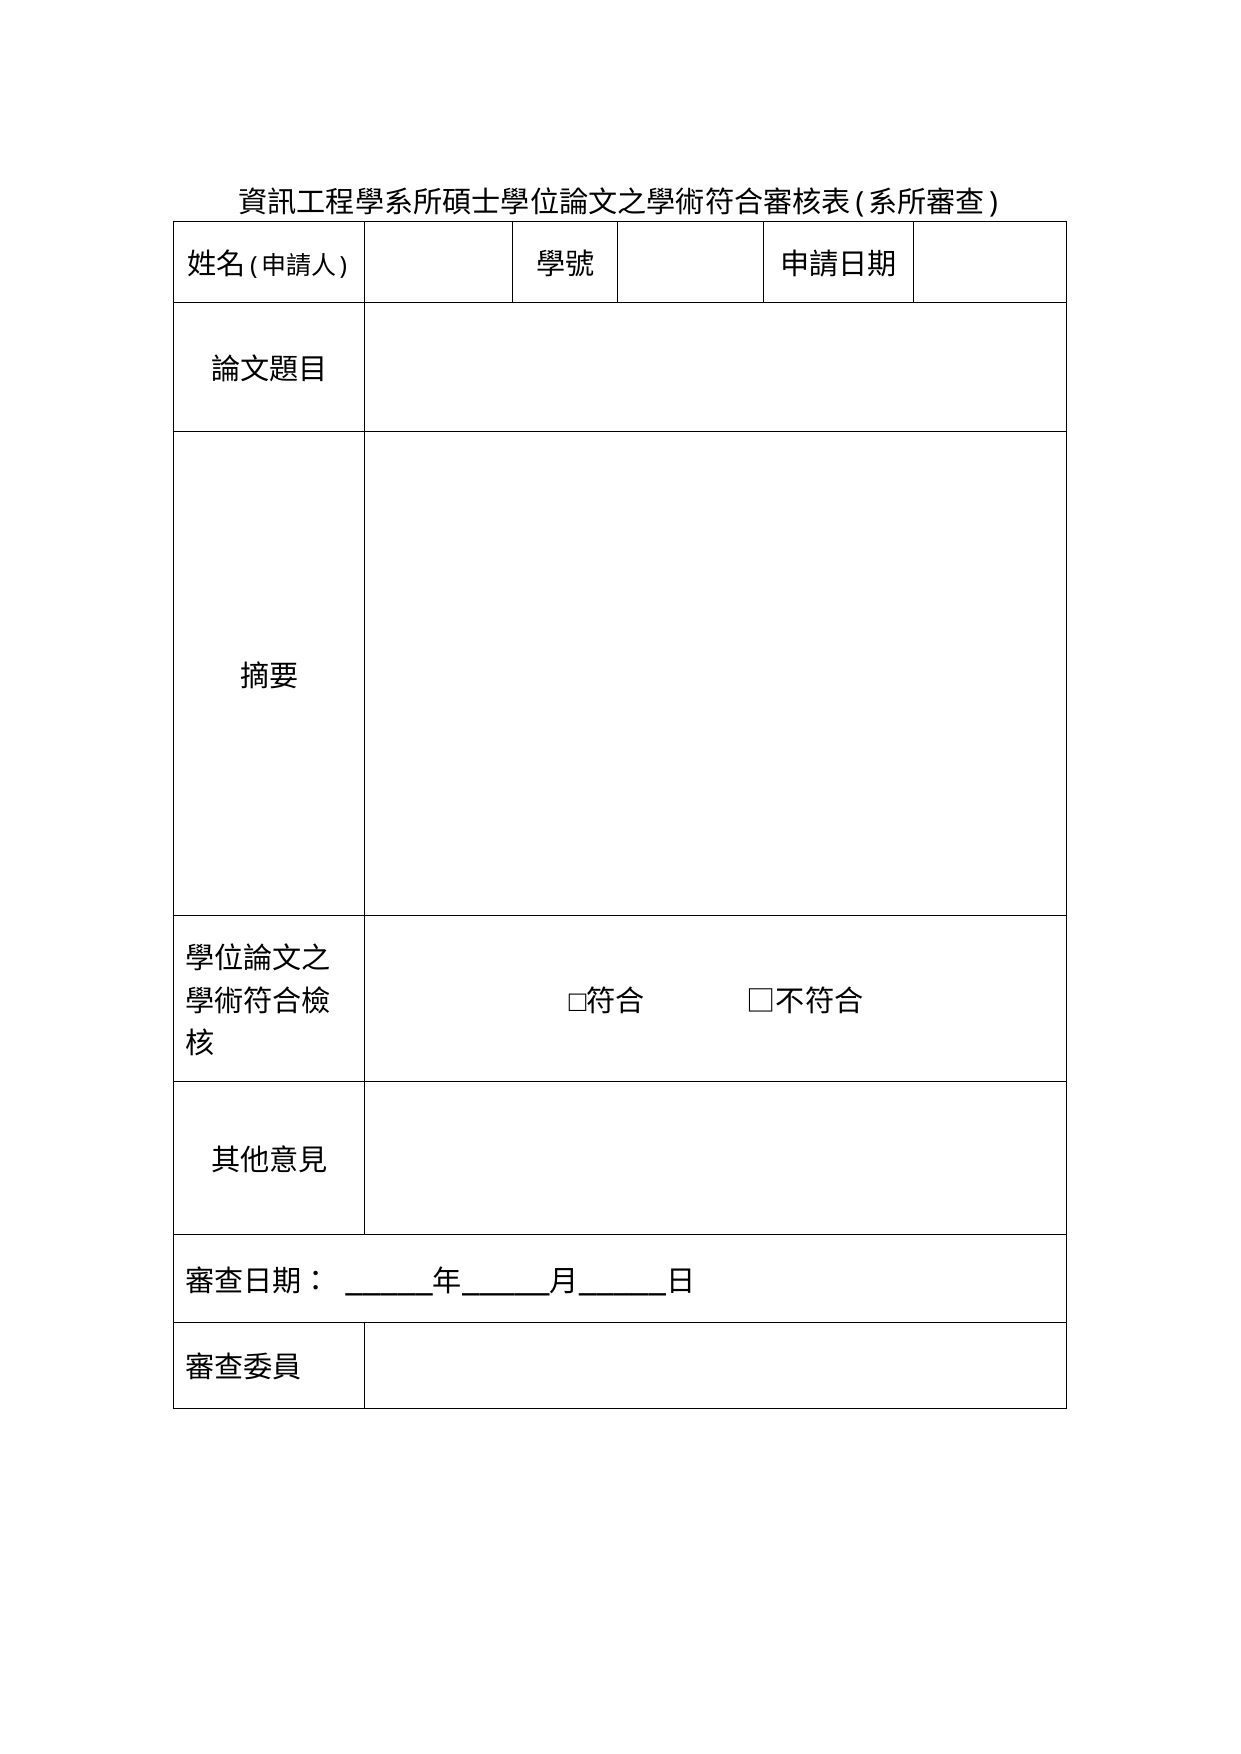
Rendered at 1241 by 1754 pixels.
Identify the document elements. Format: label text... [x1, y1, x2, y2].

table_header 申請日期 [764, 222, 913, 302]
table_header 姓名(申請人) [174, 222, 364, 302]
table_cell 審查日期： _____年_____月_____日 [174, 1235, 1066, 1322]
table_header [365, 222, 512, 302]
table_cell [365, 1323, 1066, 1408]
table_cell 學位論文之學術符合檢核 [174, 916, 364, 1081]
table_header 學號 [513, 222, 617, 302]
table_header [914, 222, 1066, 302]
table_cell [365, 303, 1066, 431]
table_cell [365, 432, 1066, 915]
table_cell [365, 1082, 1066, 1234]
table_cell 其他意見 [174, 1082, 364, 1234]
table_cell 摘要 [174, 432, 364, 915]
text 資訊工程學系所碩士學位論文之學術符合審核表(系所審查) [187, 158, 1053, 221]
table_header [618, 222, 763, 302]
table_cell 論文題目 [174, 303, 364, 431]
table_cell 審查委員 [174, 1323, 364, 1408]
table_cell □符合 □不符合 [365, 916, 1066, 1081]
